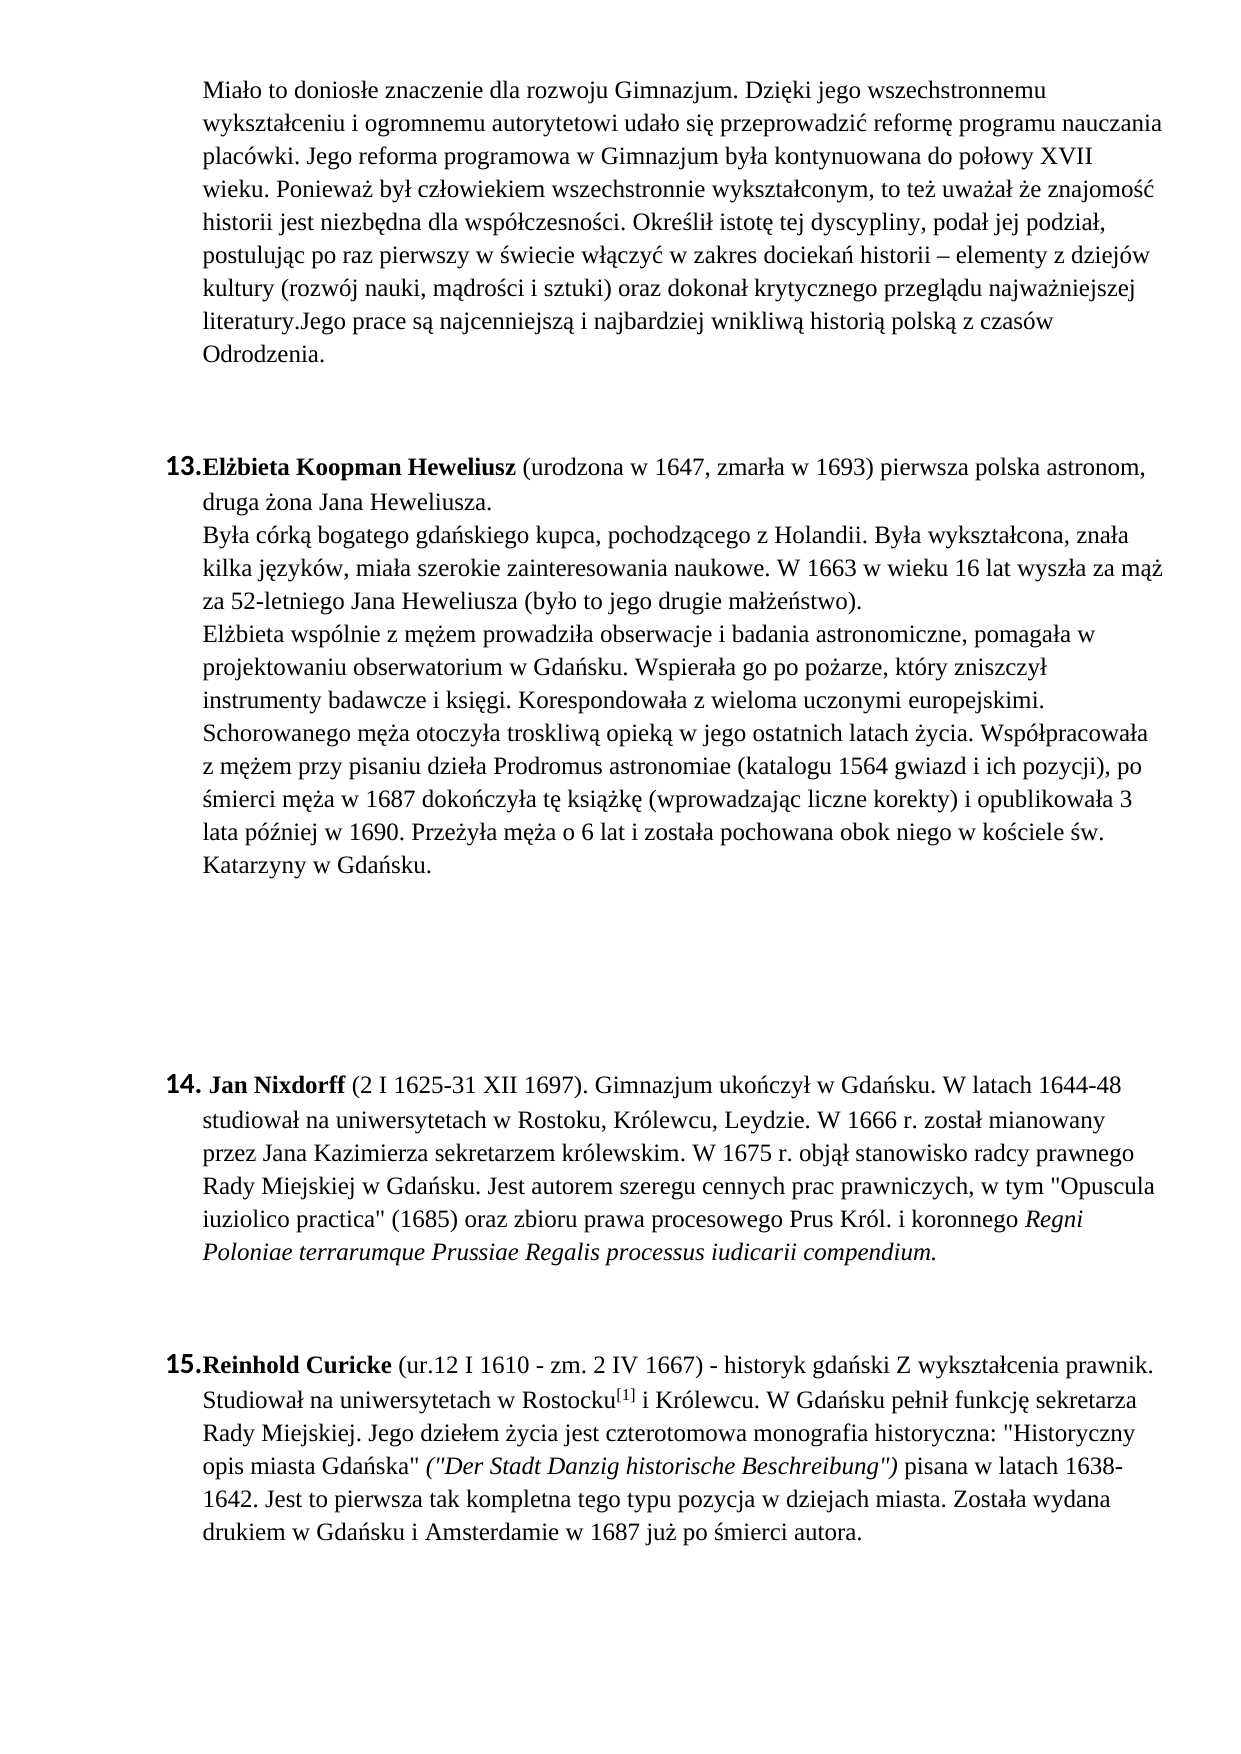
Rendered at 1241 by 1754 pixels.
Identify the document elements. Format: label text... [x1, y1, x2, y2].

list Miało to doniosłe znaczenie dla rozwoju Gimnazjum. Dzięki jego wszechstronnemu wykształceniu i ogromnemu autorytetowi udało się przeprowadzić reformę programu nauczania placówki. Jego reforma programowa w Gimnazjum była kontynuowana do połowy XVII wieku. Ponieważ był człowiekiem wszechstronnie wykształconym, to też uważał że znajomość historii jest niezbędna dla współczesności. Określił istotę tej dyscypliny, podał jej podział, postulując po raz pierwszy w świecie włączyć w zakres dociekań historii – elementy z dziejów kultury (rozwój nauki, mądrości i sztuki) oraz dokonał krytycznego przeglądu najważniejszej literatury.Jego prace są najcenniejszą i najbardziej wnikliwą historią polską z czasów Odrodzenia. [165, 75, 1165, 368]
list Jan Nixdorff (2 I 1625-31 XII 1697). Gimnazjum ukończył w Gdańsku. W latach 1644-48 studiował na uniwersytetach w Rostoku, Królewcu, Leydzie. W 1666 r. został mianowany przez Jana Kazimierza sekretarzem królewskim. W 1675 r. objął stanowisko radcy prawnego Rady Miejskiej w Gdańsku. Jest autorem szeregu cennych prac prawniczych, w tym "Opuscula iuziolico practica" (1685) oraz zbioru prawa procesowego Prus Król. i koronnego Regni Poloniae terrarumque Prussiae Regalis processus iudicarii compendium. [165, 1065, 1165, 1266]
list Elżbieta Koopman Heweliusz (urodzona w 1647, zmarła w 1693) pierwsza polska astronom, druga żona Jana Heweliusza. Była córką bogatego gdańskiego kupca, pochodzącego z Holandii. Była wykształcona, znała kilka języków, miała szerokie zainteresowania naukowe. W 1663 w wieku 16 lat wyszła za mąż za 52-letniego Jana Heweliusza (było to jego drugie małżeństwo). Elżbieta wspólnie z mężem prowadziła obserwacje i badania astronomiczne, pomagała w projektowaniu obserwatorium w Gdańsku. Wspierała go po pożarze, który zniszczył instrumenty badawcze i księgi. Korespondowała z wieloma uczonymi europejskimi. Schorowanego męża otoczyła troskliwą opieką w jego ostatnich latach życia. Współpracowała z mężem przy pisaniu dzieła Prodromus astronomiae (katalogu 1564 gwiazd i ich pozycji), po śmierci męża w 1687 dokończyła tę książkę (wprowadzając liczne korekty) i opublikowała 3 lata później w 1690. Przeżyła męża o 6 lat i została pochowana obok niego w kościele św. Katarzyny w Gdańsku. [165, 447, 1165, 879]
list Reinhold Curicke (ur.12 I 1610 - zm. 2 IV 1667) - historyk gdański Z wykształcenia prawnik. Studiował na uniwersytetach w Rostocku[1] i Królewcu. W Gdańsku pełnił funkcję sekretarza Rady Miejskiej. Jego dziełem życia jest czterotomowa monografia historyczna: "Historyczny opis miasta Gdańska" ("Der Stadt Danzig historische Beschreibung") pisana w latach 1638-1642. Jest to pierwsza tak kompletna tego typu pozycja w dziejach miasta. Została wydana drukiem w Gdańsku i Amsterdamie w 1687 już po śmierci autora. [165, 1345, 1165, 1546]
